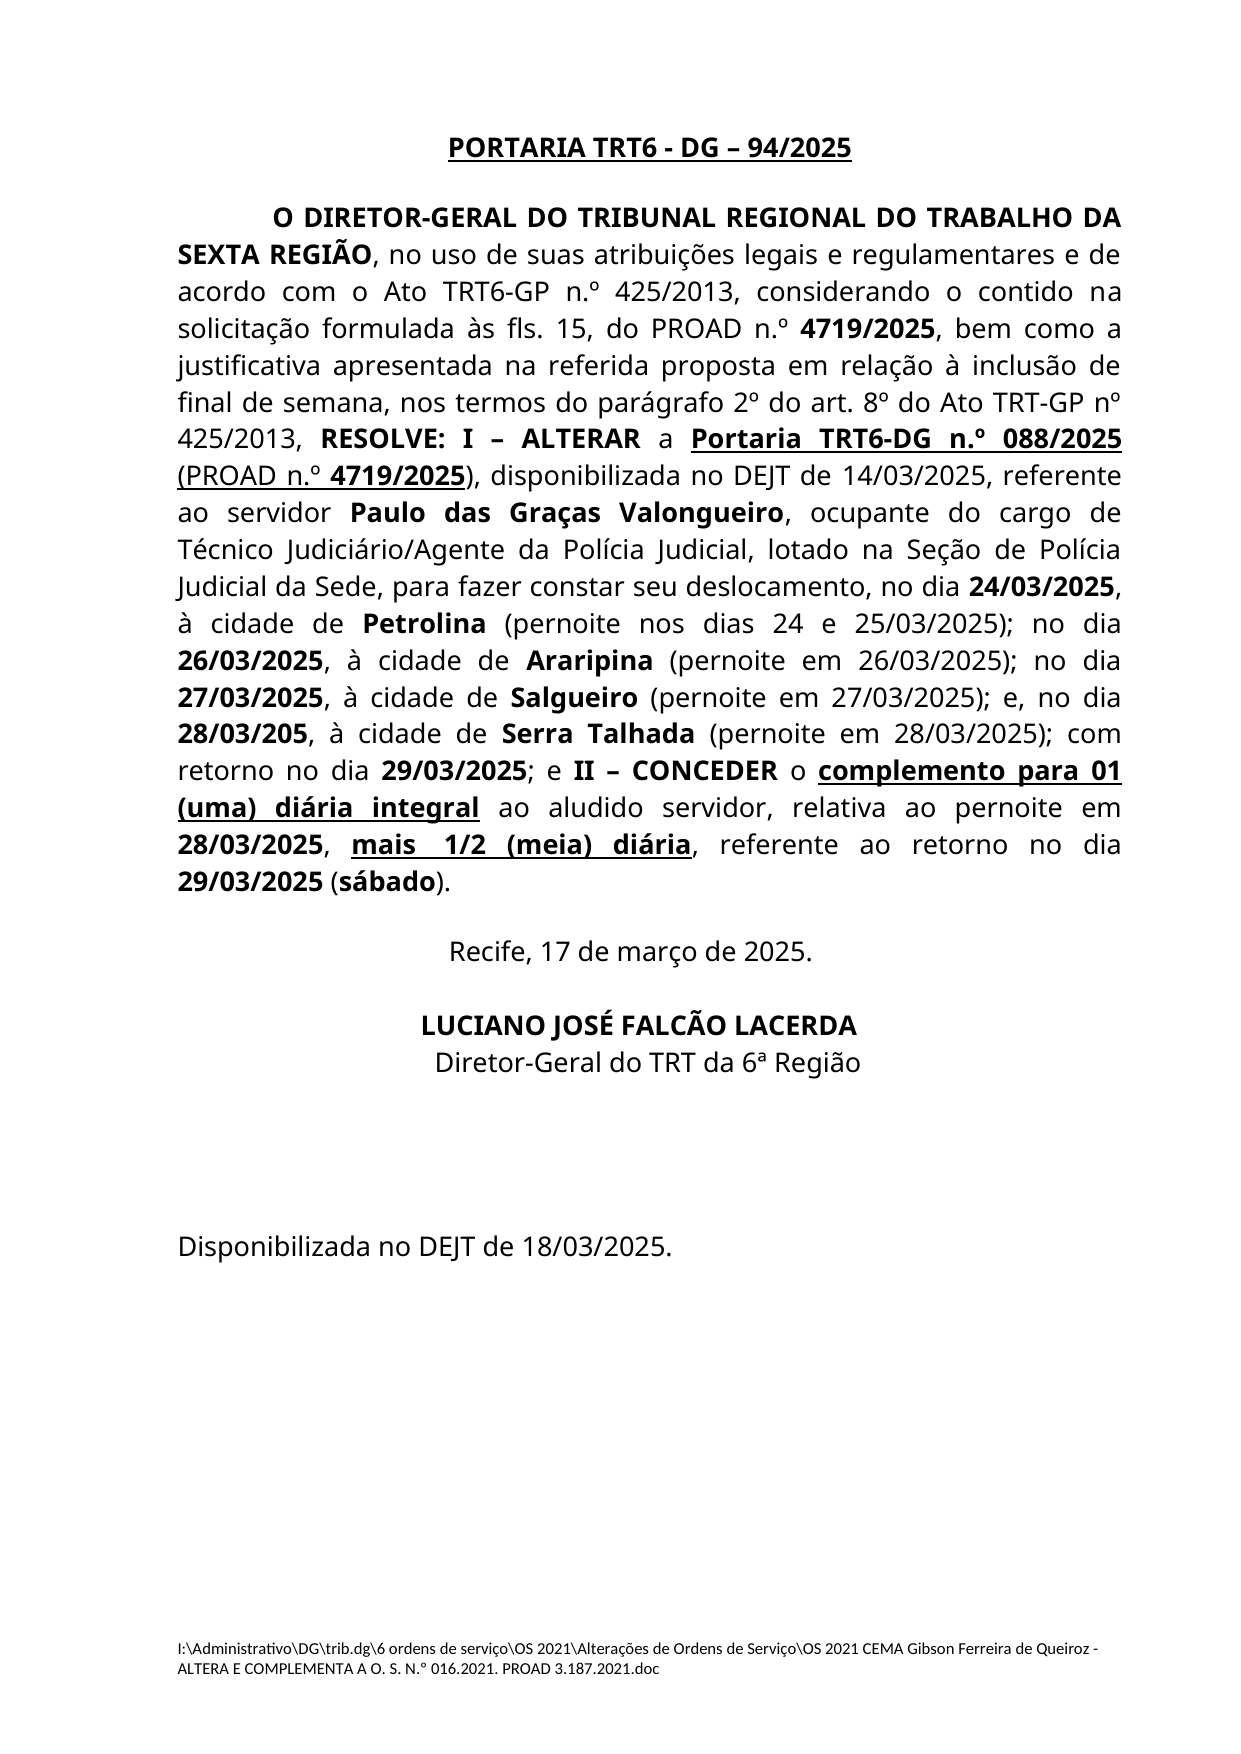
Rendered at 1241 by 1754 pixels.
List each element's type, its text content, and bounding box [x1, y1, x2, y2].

text Disponibilizada no DEJT de 18/03/2025. [177, 1227, 1122, 1264]
text Diretor-Geral do TRT da 6ª Região [177, 1043, 1122, 1080]
text LUCIANO JOSÉ FALCÃO LACERDA [177, 1006, 1122, 1043]
text PORTARIA TRT6 - DG – 94/2025 [177, 129, 1122, 166]
text O DIRETOR-GERAL DO TRIBUNAL REGIONAL DO TRABALHO DA SEXTA REGIÃO, no uso de suas atribuições legais e regulamentares e de acordo com o Ato TRT6-GP n.º 425/2013, considerando o contido na solicitação formulada às fls. 15, do PROAD n.º 4719/2025, bem como a justificativa apresentada na referida proposta em relação à inclusão de final de semana, nos termos do parágrafo 2º do art. 8º do Ato TRT-GP nº 425/2013, RESOLVE: I – ALTERAR a Portaria TRT6-DG n.º 088/2025 (PROAD n.º 4719/2025), disponibilizada no DEJT de 14/03/2025, referente ao servidor Paulo das Graças Valongueiro, ocupante do cargo de Técnico Judiciário/Agente da Polícia Judicial, lotado na Seção de Polícia Judicial da Sede, para fazer constar seu deslocamento, no dia 24/03/2025, à cidade de Petrolina (pernoite nos dias 24 e 25/03/2025); no dia 26/03/2025, à cidade de Araripina (pernoite em 26/03/2025); no dia 27/03/2025, à cidade de Salgueiro (pernoite em 27/03/2025); e, no dia 28/03/205, à cidade de Serra Talhada (pernoite em 28/03/2025); com retorno no dia 29/03/2025; e II – CONCEDER o complemento para 01 (uma) diária integral ao aludido servidor, relativa ao pernoite em 28/03/2025, mais 1/2 (meia) diária, referente ao retorno no dia 29/03/2025 (sábado). [177, 199, 1122, 899]
text Recife, 17 de março de 2025. [177, 932, 1122, 969]
